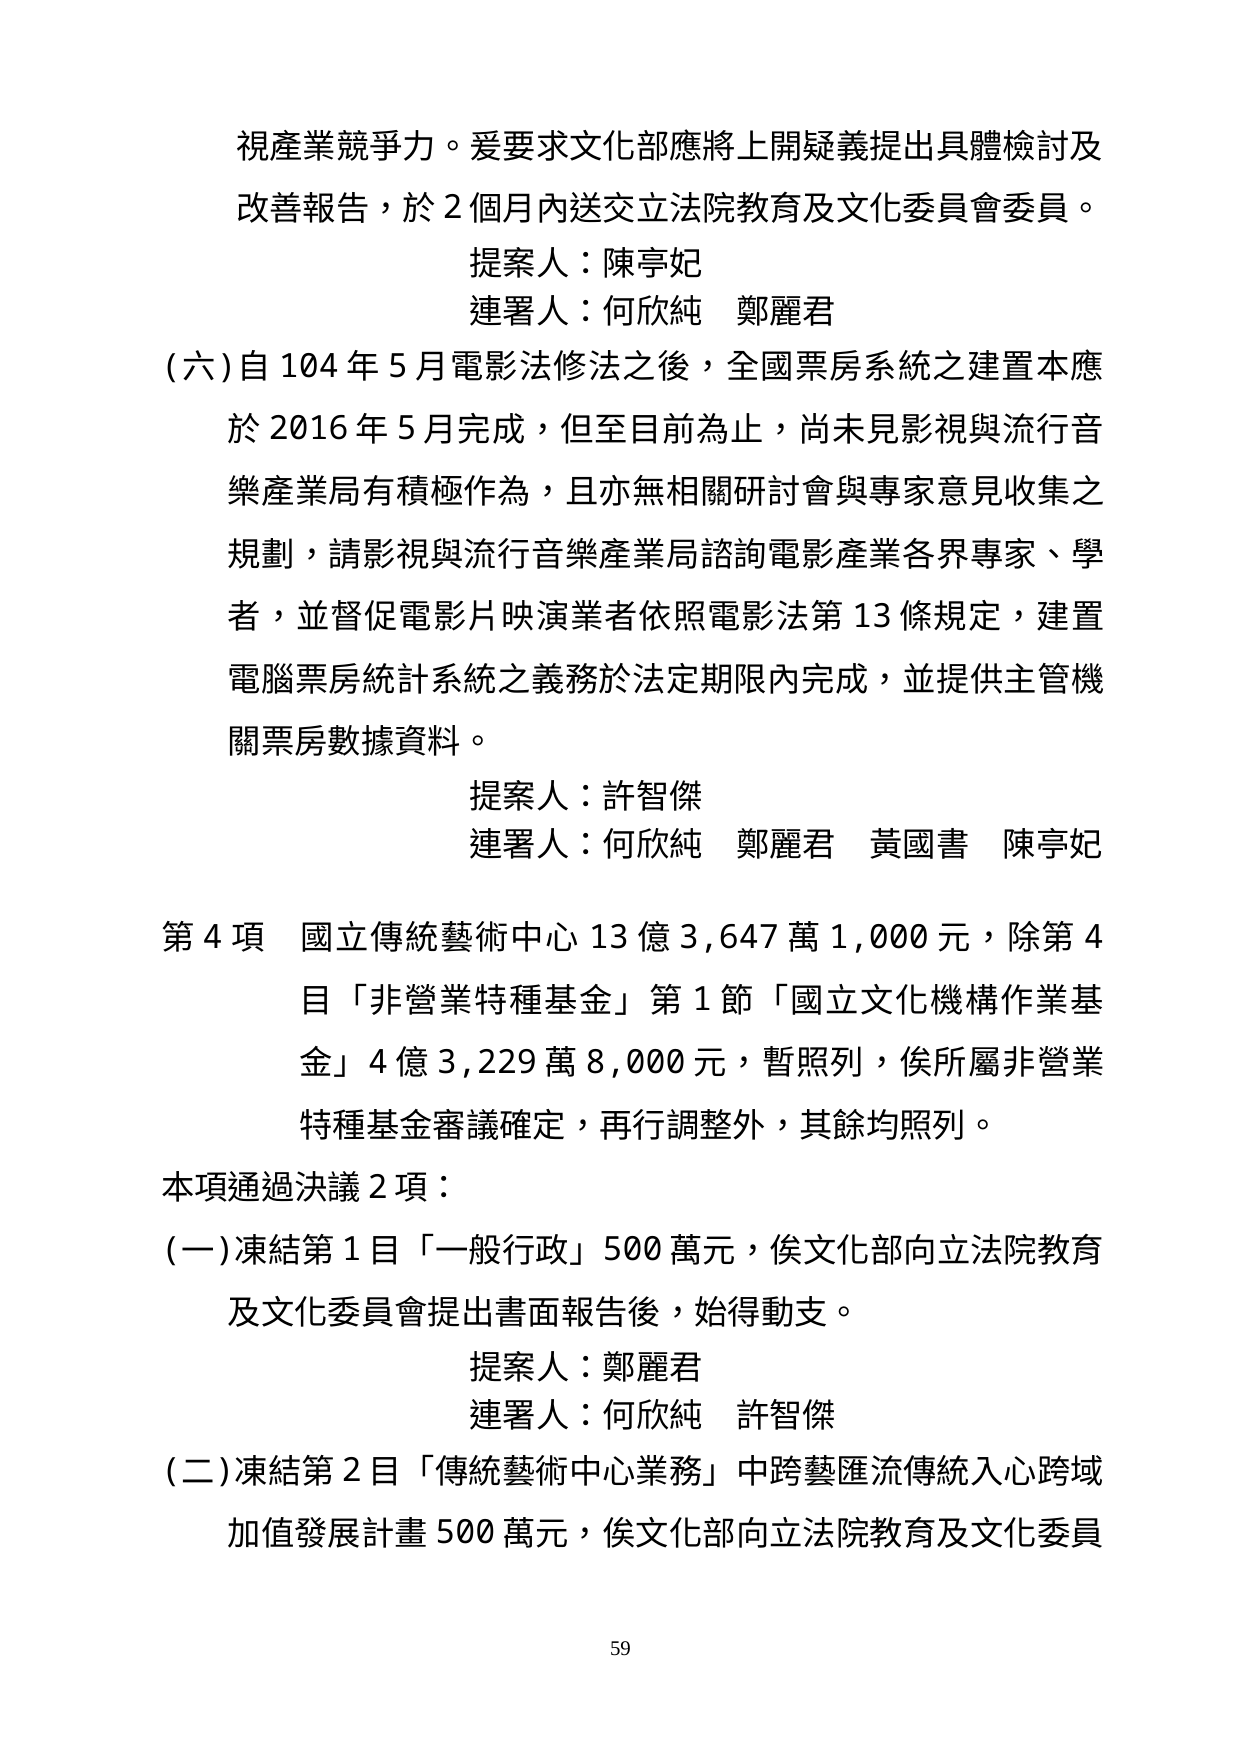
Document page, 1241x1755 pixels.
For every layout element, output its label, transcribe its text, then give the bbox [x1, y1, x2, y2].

text 本項通過決議2項： [161, 1154, 1104, 1216]
text 視產業競爭力。爰要求文化部應將上開疑義提出具體檢討及改善報告，於2個月內送交立法院教育及文化委員會委員。 [236, 112, 1104, 237]
text 連署人：何欣純 鄭麗君 黃國書 陳亭妃 [136, 818, 1104, 866]
text (六)自104年5月電影法修法之後，全國票房系統之建置本應於2016年5月完成，但至目前為止，尚未見影視與流行音樂產業局有積極作為，且亦無相關研討會與專家意見收集之規劃，請影視與流行音樂產業局諮詢電影產業各界專家、學者，並督促電影片映演業者依照電影法第13條規定，建置電腦票房統計系統之義務於法定期限內完成，並提供主管機關票房數據資料。 [161, 333, 1104, 771]
text (一)凍結第1目「一般行政」500萬元，俟文化部向立法院教育及文化委員會提出書面報告後，始得動支。 [161, 1216, 1104, 1341]
text 提案人：陳亭妃 [136, 237, 1104, 285]
text 第4項 國立傳統藝術中心13億3,647萬1,000元，除第4目「非營業特種基金」第1節「國立文化機構作業基金」4億3,229萬8,000元，暫照列，俟所屬非營業特種基金審議確定，再行調整外，其餘均照列。 [161, 904, 1104, 1154]
text (二)凍結第2目「傳統藝術中心業務」中跨藝匯流傳統入心跨域加值發展計畫500萬元，俟文化部向立法院教育及文化委員 [161, 1437, 1104, 1562]
text 連署人：何欣純 許智傑 [136, 1389, 1104, 1437]
text 提案人：許智傑 [136, 771, 1104, 818]
text 連署人：何欣純 鄭麗君 [136, 285, 1104, 333]
text 提案人：鄭麗君 [136, 1341, 1104, 1389]
